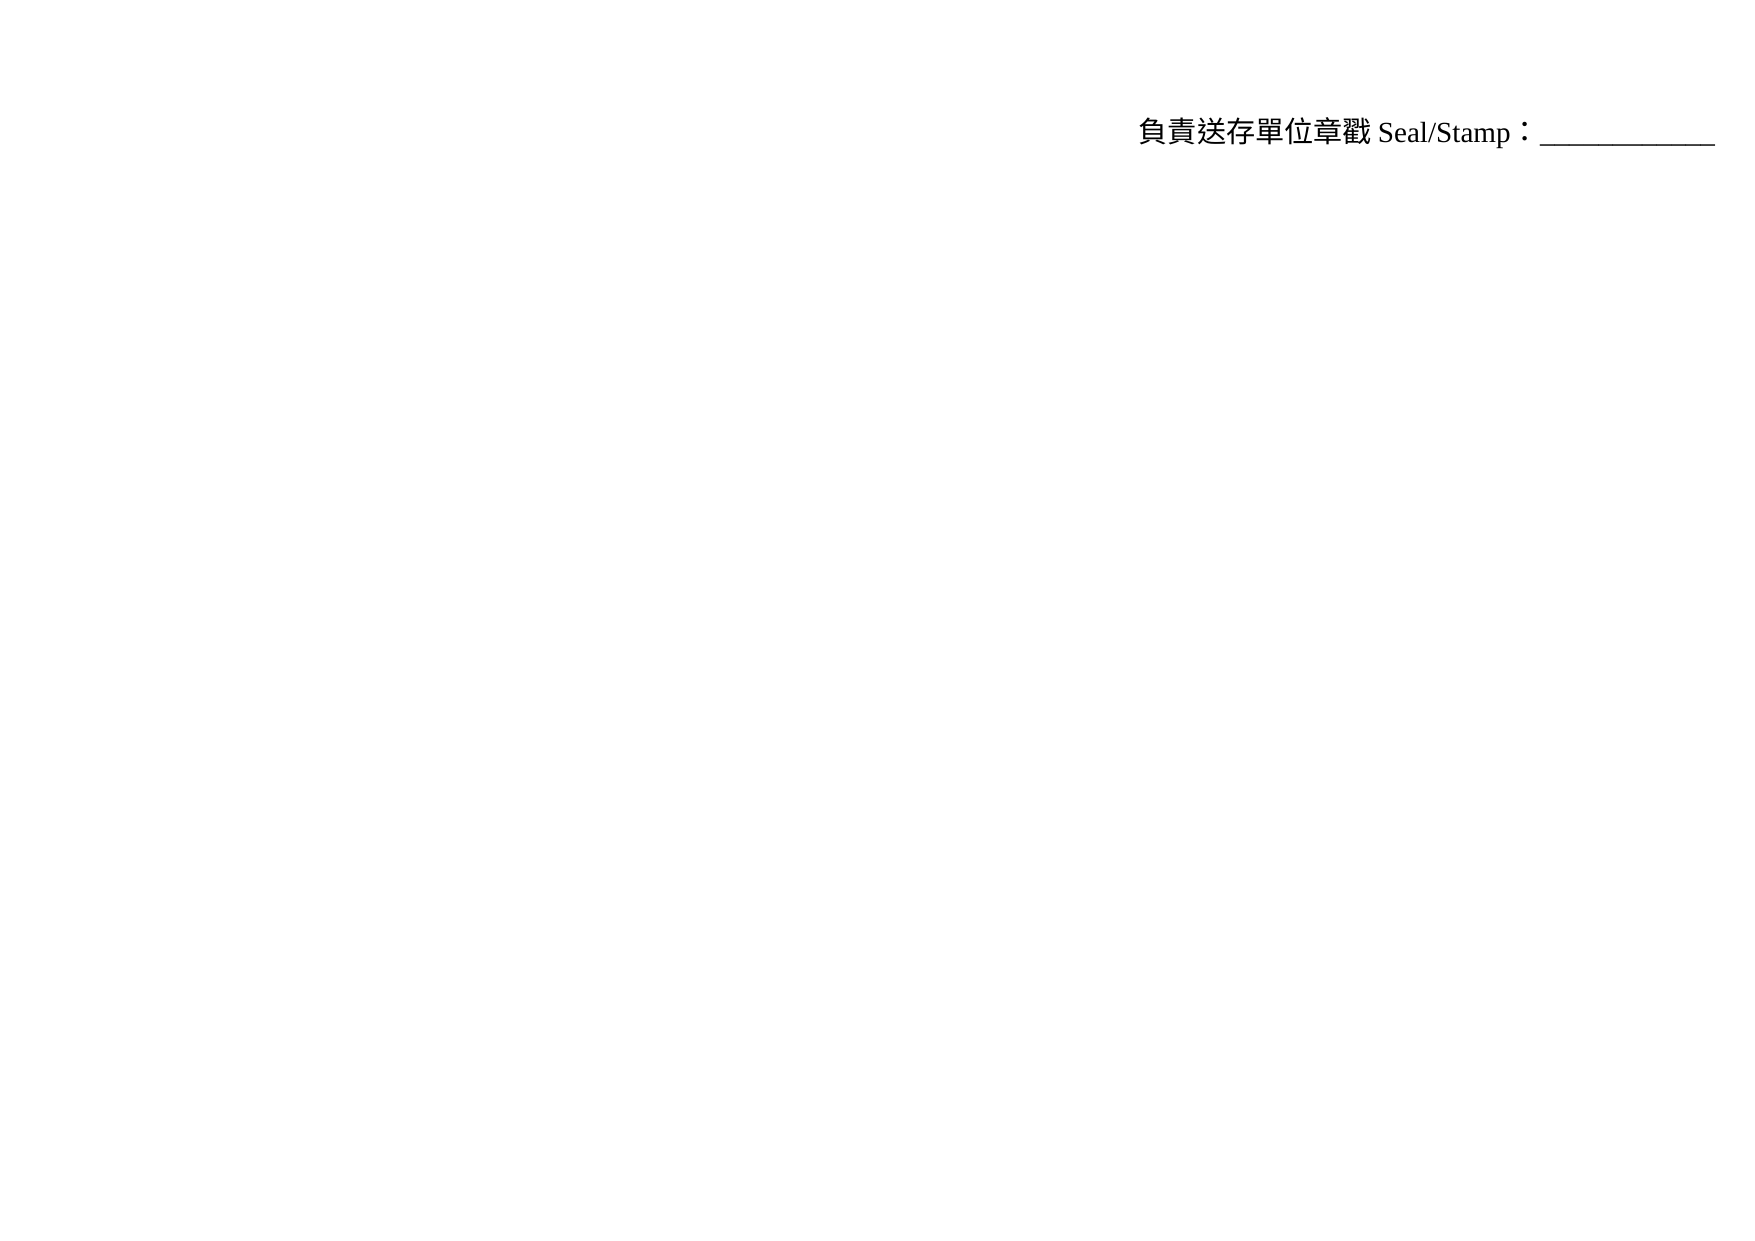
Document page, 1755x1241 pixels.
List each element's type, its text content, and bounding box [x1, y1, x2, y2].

text 負責送存單位章戳Seal/Stamp：____________ [75, 108, 1714, 151]
